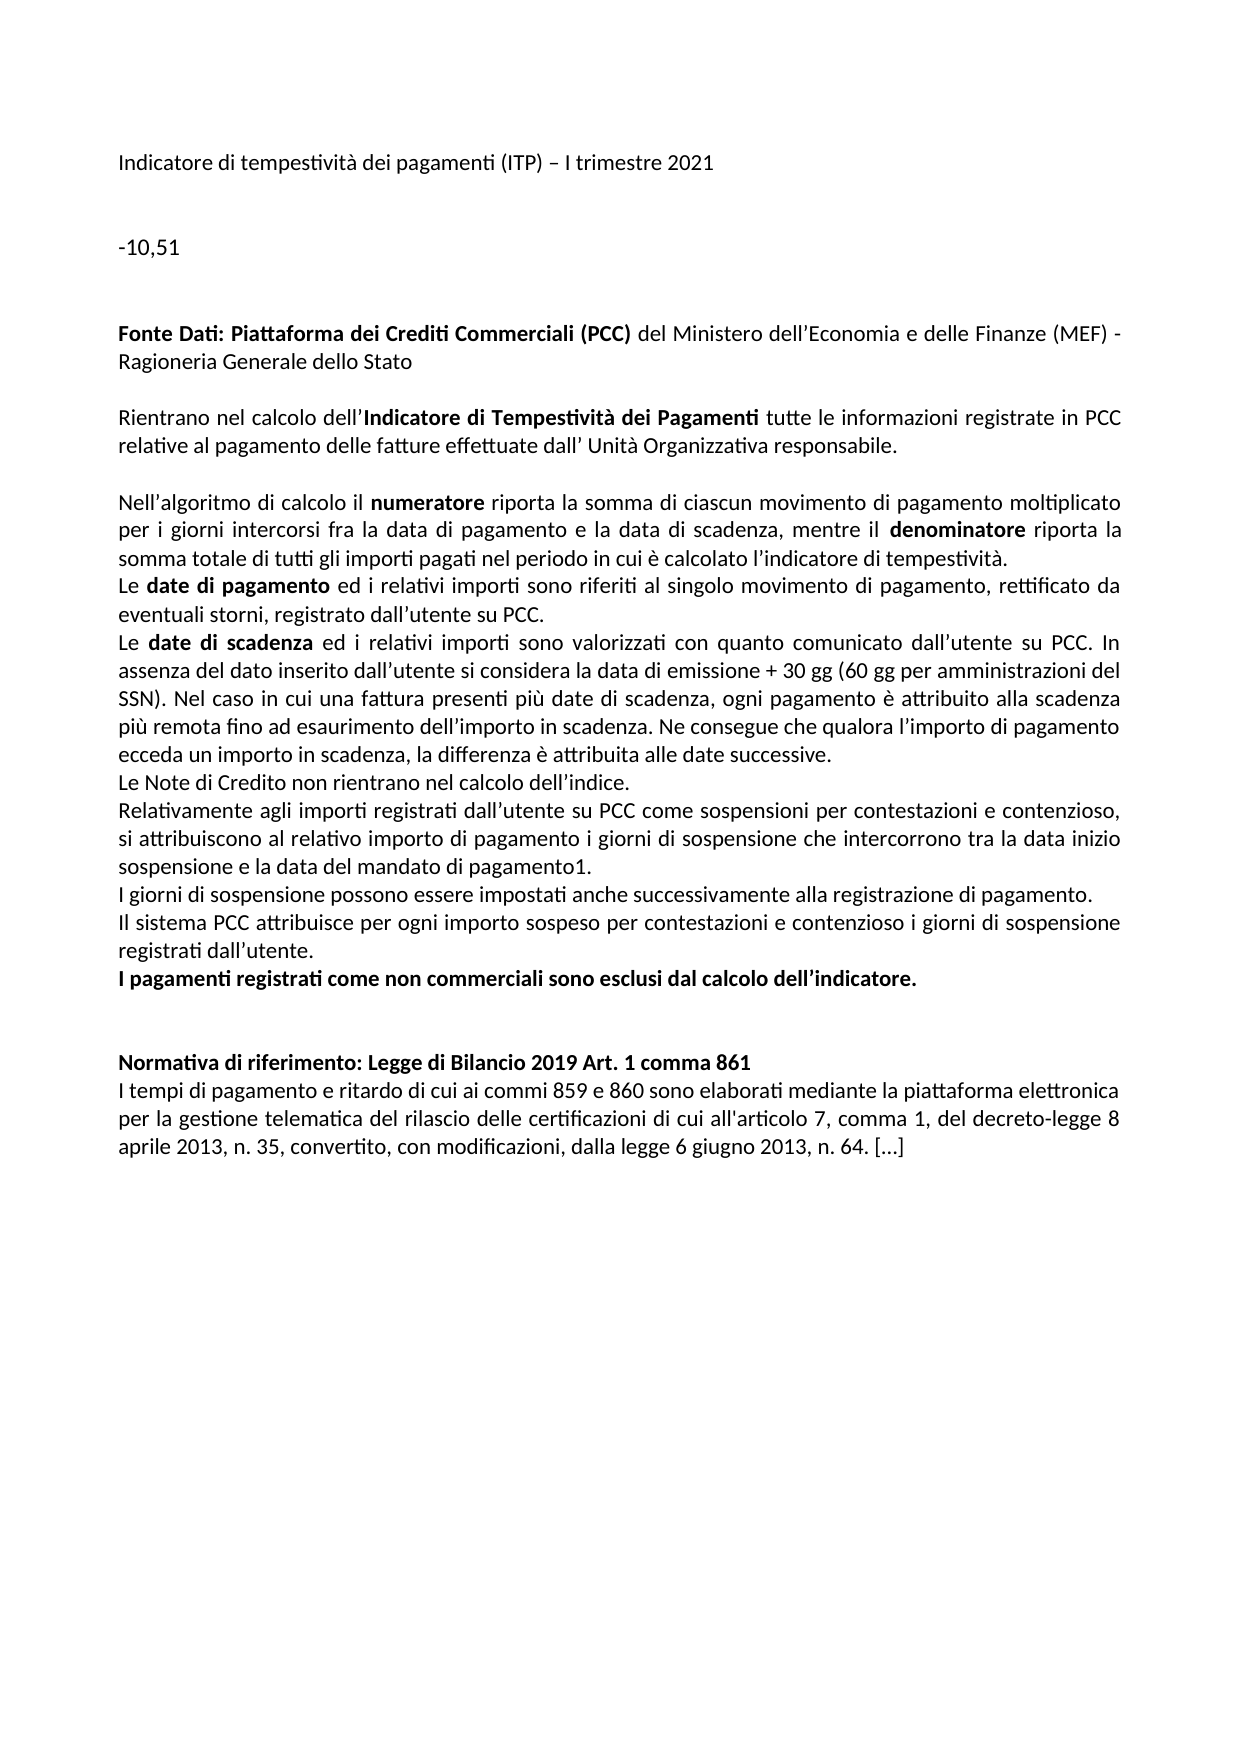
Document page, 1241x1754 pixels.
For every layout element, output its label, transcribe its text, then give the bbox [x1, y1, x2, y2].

text Indicatore di tempestività dei pagamenti (ITP) – I trimestre 2021 [118, 148, 1122, 176]
text I giorni di sospensione possono essere impostati anche successivamente alla registrazione di pagamento. [118, 880, 1122, 908]
text I pagamenti registrati come non commerciali sono esclusi dal calcolo dell’indicatore. [118, 964, 1122, 992]
text I tempi di pagamento e ritardo di cui ai commi 859 e 860 sono elaborati mediante la piattaforma elettronica per la gestione telematica del rilascio delle certificazioni di cui all'articolo 7, comma 1, del decreto-legge 8 aprile 2013, n. 35, convertito, con modificazioni, dalla legge 6 giugno 2013, n. 64. […] [118, 1076, 1122, 1160]
text Le date di scadenza ed i relativi importi sono valorizzati con quanto comunicato dall’utente su PCC. In assenza del dato inserito dall’utente si considera la data di emissione + 30 gg (60 gg per amministrazioni del SSN). Nel caso in cui una fattura presenti più date di scadenza, ogni pagamento è attribuito alla scadenza più remota fino ad esaurimento dell’importo in scadenza. Ne consegue che qualora l’importo di pagamento ecceda un importo in scadenza, la differenza è attribuita alle date successive. [118, 628, 1122, 768]
text Nell’algoritmo di calcolo il numeratore riporta la somma di ciascun movimento di pagamento moltiplicato per i giorni intercorsi fra la data di pagamento e la data di scadenza, mentre il denominatore riporta la somma totale di tutti gli importi pagati nel periodo in cui è calcolato l’indicatore di tempestività. [118, 488, 1122, 572]
text Relativamente agli importi registrati dall’utente su PCC come sospensioni per contestazioni e contenzioso, si attribuiscono al relativo importo di pagamento i giorni di sospensione che intercorrono tra la data inizio sospensione e la data del mandato di pagamento1. [118, 796, 1122, 880]
text Le Note di Credito non rientrano nel calcolo dell’indice. [118, 768, 1122, 796]
text Rientrano nel calcolo dell’Indicatore di Tempestività dei Pagamenti tutte le informazioni registrate in PCC relative al pagamento delle fatture effettuate dall’ Unità Organizzativa responsabile. [118, 403, 1122, 459]
text -10,51 [118, 232, 1122, 261]
text Normativa di riferimento: Legge di Bilancio 2019 Art. 1 comma 861 [118, 1048, 1122, 1076]
text Le date di pagamento ed i relativi importi sono riferiti al singolo movimento di pagamento, rettificato da eventuali storni, registrato dall’utente su PCC. [118, 572, 1122, 628]
text Fonte Dati: Piattaforma dei Crediti Commerciali (PCC) del Ministero dell’Economia e delle Finanze (MEF) - Ragioneria Generale dello Stato [118, 319, 1122, 376]
text Il sistema PCC attribuisce per ogni importo sospeso per contestazioni e contenzioso i giorni di sospensione registrati dall’utente. [118, 908, 1122, 964]
